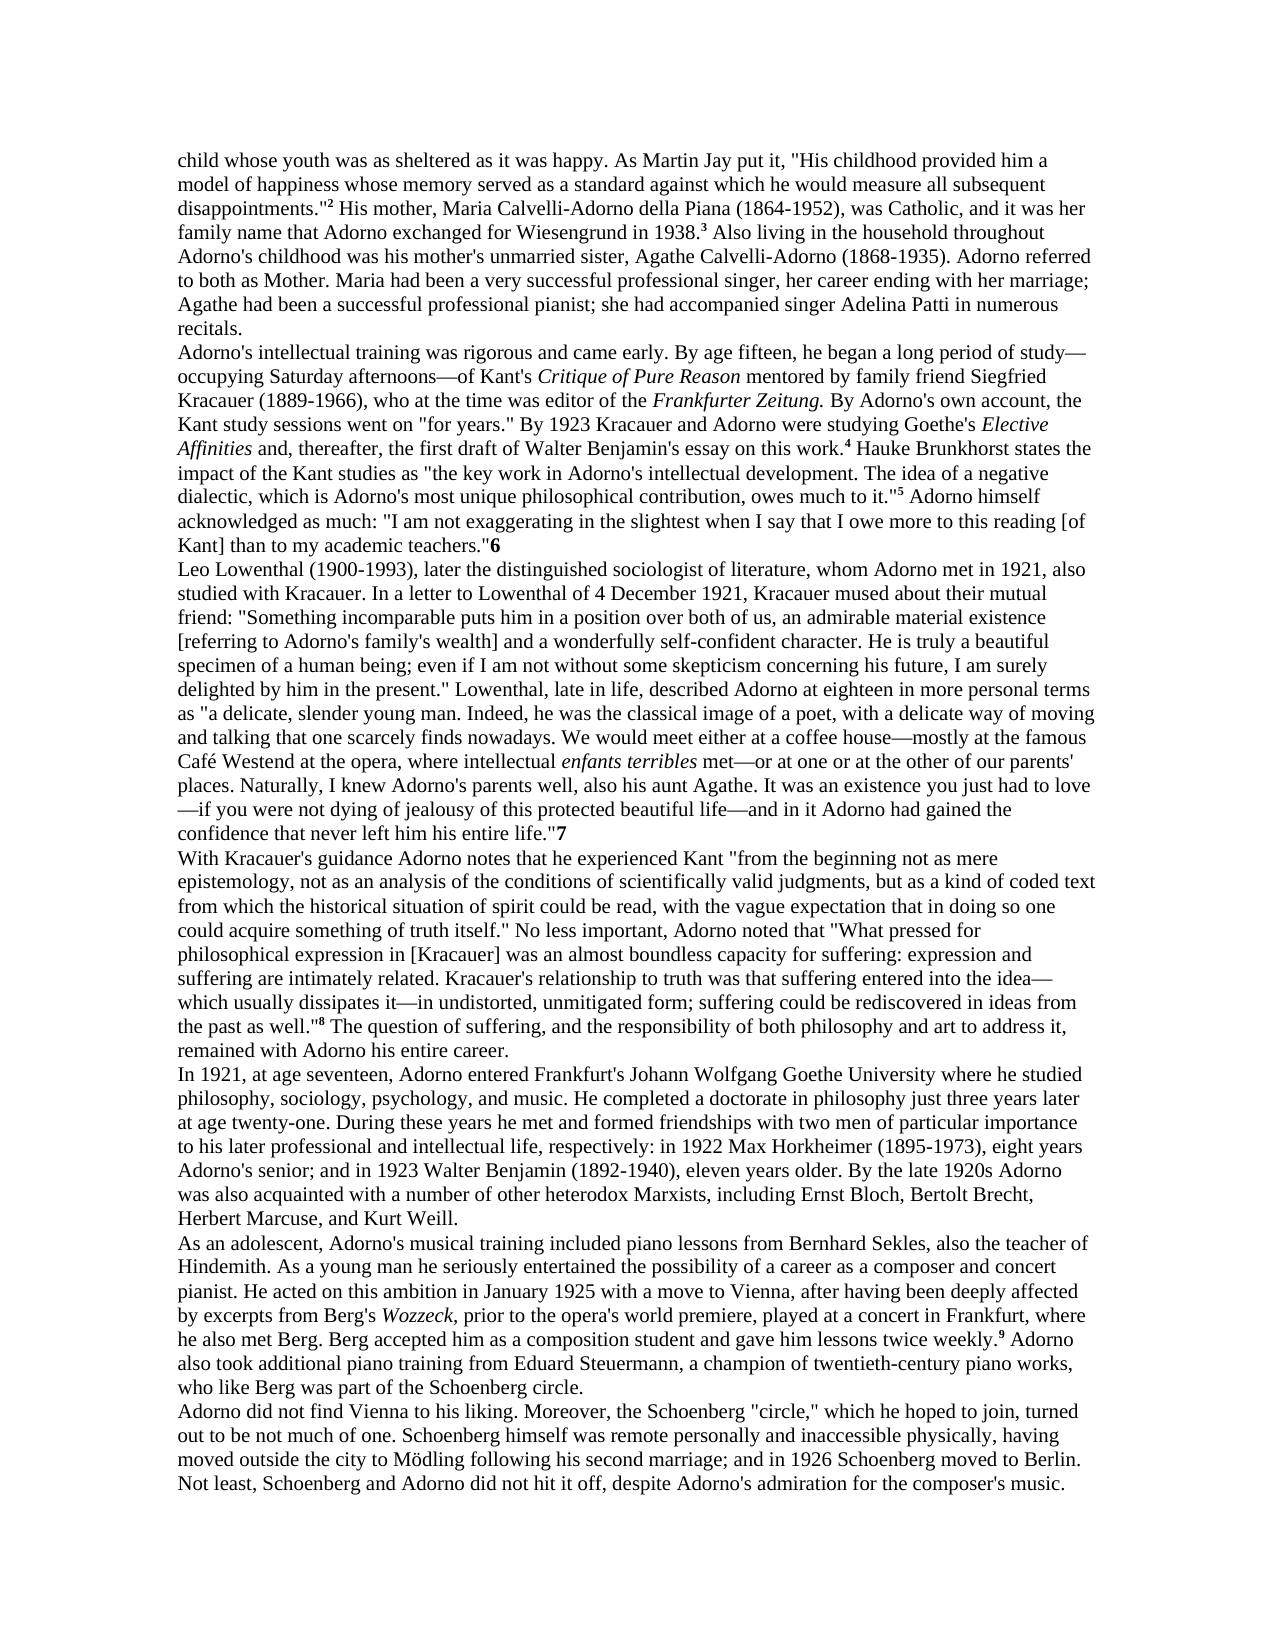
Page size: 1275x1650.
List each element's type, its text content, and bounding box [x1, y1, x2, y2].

text With Kracauer's guidance Adorno notes that he experienced Kant "from the beginning not as mere epistemology, not as an analysis of the conditions of scientifically valid judgments, but as a kind of coded text from which the historical situation of spirit could be read, with the vague expectation that in doing so one could acquire something of truth itself." No less important, Adorno noted that "What pressed for philosophical expression in [Kracauer] was an almost boundless capacity for suffering: expression and suffering are intimately related. Kracauer's relationship to truth was that suffering entered into the idea—which usually dissipates it—in undistorted, unmitigated form; suffering could be rediscovered in ideas from the past as well."8 The question of suffering, and the responsibility of both philosophy and art to address it, remained with Adorno his entire career. [177, 845, 1098, 1062]
text As an adolescent, Adorno's musical training included piano lessons from Bernhard Sekles, also the teacher of Hindemith. As a young man he seriously entertained the possibility of a career as a composer and concert pianist. He acted on this ambition in January 1925 with a move to Vienna, after having been deeply affected by excerpts from Berg's Wozzeck, prior to the opera's world premiere, played at a concert in Frankfurt, where he also met Berg. Berg accepted him as a composition student and gave him lessons twice weekly.9 Adorno also took additional piano training from Eduard Steuermann, a champion of twentieth-century piano works, who like Berg was part of the Schoenberg circle. [177, 1230, 1098, 1399]
text Leo Lowenthal (1900-1993), later the distinguished sociologist of literature, whom Adorno met in 1921, also studied with Kracauer. In a letter to Lowenthal of 4 December 1921, Kracauer mused about their mutual friend: "Something incomparable puts him in a position over both of us, an admirable material existence [referring to Adorno's family's wealth] and a wonderfully self-confident character. He is truly a beautiful specimen of a human being; even if I am not without some skepticism concerning his future, I am surely delighted by him in the present." Lowenthal, late in life, described Adorno at eighteen in more personal terms as "a delicate, slender young man. Indeed, he was the classical image of a poet, with a delicate way of moving and talking that one scarcely finds nowadays. We would meet either at a coffee house—mostly at the famous Café Westend at the opera, where intellectual enfants terribles met—or at one or at the other of our parents' places. Naturally, I knew Adorno's parents well, also his aunt Agathe. It was an existence you just had to love—if you were not dying of jealousy of this protected beautiful life—and in it Adorno had gained the confidence that never left him his entire life."7 [177, 557, 1098, 845]
text In 1921, at age seventeen, Adorno entered Frankfurt's Johann Wolfgang Goethe University where he studied philosophy, sociology, psychology, and music. He completed a doctorate in philosophy just three years later at age twenty-one. During these years he met and formed friendships with two men of particular importance to his later professional and intellectual life, respectively: in 1922 Max Horkheimer (1895-1973), eight years Adorno's senior; and in 1923 Walter Benjamin (1892-1940), eleven years older. By the late 1920s Adorno was also acquainted with a number of other heterodox Marxists, including Ernst Bloch, Bertolt Brecht, Herbert Marcuse, and Kurt Weill. [177, 1062, 1098, 1230]
text Adorno did not find Vienna to his liking. Moreover, the Schoenberg "circle," which he hoped to join, turned out to be not much of one. Schoenberg himself was remote personally and inaccessible physically, having moved outside the city to Mödling following his second marriage; and in 1926 Schoenberg moved to Berlin. Not least, Schoenberg and Adorno did not hit it off, despite Adorno's admiration for the composer's music. [177, 1399, 1098, 1495]
text Adorno's intellectual training was rigorous and came early. By age fifteen, he began a long period of study—occupying Saturday afternoons—of Kant's Critique of Pure Reason mentored by family friend Siegfried Kracauer (1889-1966), who at the time was editor of the Frankfurter Zeitung. By Adorno's own account, the Kant study sessions went on "for years." By 1923 Kracauer and Adorno were studying Goethe's Elective Affinities and, thereafter, the first draft of Walter Benjamin's essay on this work.4 Hauke Brunkhorst states the impact of the Kant studies as "the key work in Adorno's intellectual development. The idea of a negative dialectic, which is Adorno's most unique philosophical contribution, owes much to it."5 Adorno himself acknowledged as much: "I am not exaggerating in the slightest when I say that I owe more to this reading [of Kant] than to my academic teachers."6 [177, 340, 1098, 557]
text child whose youth was as sheltered as it was happy. As Martin Jay put it, "His childhood provided him a model of happiness whose memory served as a standard against which he would measure all subsequent disappointments."2 His mother, Maria Calvelli-Adorno della Piana (1864-1952), was Catholic, and it was her family name that Adorno exchanged for Wiesengrund in 1938.3 Also living in the household throughout Adorno's childhood was his mother's unmarried sister, Agathe Calvelli-Adorno (1868-1935). Adorno referred to both as Mother. Maria had been a very successful professional singer, her career ending with her marriage; Agathe had been a successful professional pianist; she had accompanied singer Adelina Patti in numerous recitals. [177, 148, 1098, 340]
